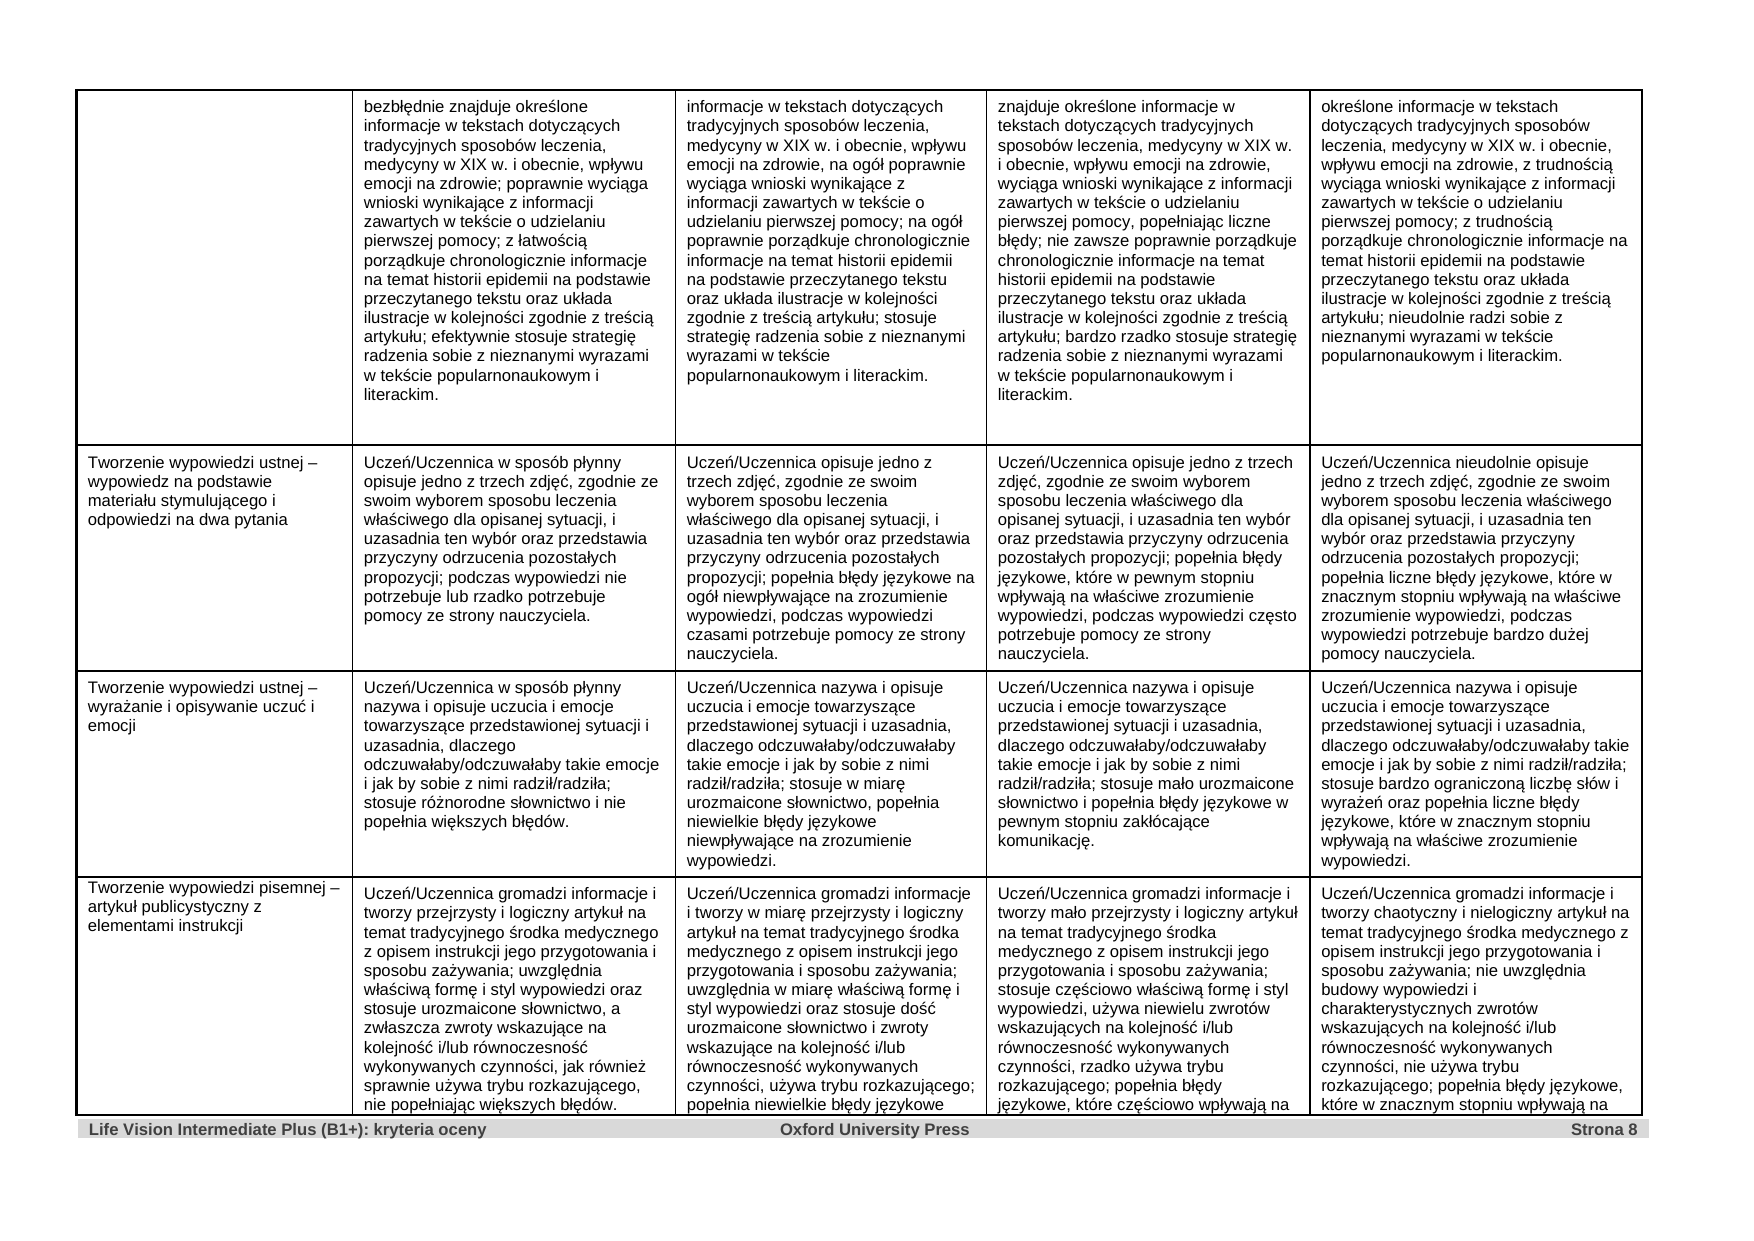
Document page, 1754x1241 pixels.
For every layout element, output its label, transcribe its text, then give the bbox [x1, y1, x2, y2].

table_cell [1646, 444, 1652, 669]
table_cell Uczeń/Uczennica nazywa i opisuje uczucia i emocje towarzyszące przedstawionej sytuacji i uzasadnia, dlaczego odczuwałaby/odczuwałaby takie emocje i jak by sobie z nimi radził/radziła; stosuje w miarę urozmaicone słownictwo, popełnia niewielkie błędy językowe niewpływające na zrozumienie wypowiedzi. [676, 672, 986, 876]
table_cell Uczeń/Uczennica gromadzi informacje i tworzy chaotyczny i nielogiczny artykuł na temat tradycyjnego środka medycznego z opisem instrukcji jego przygotowania i sposobu zażywania; nie uwzględnia budowy wypowiedzi i charakterystycznych zwrotów wskazujących na kolejność i/lub równoczesność wykonywanych czynności, nie używa trybu rozkazującego; popełnia błędy językowe, które w znacznym stopniu wpływają na [1311, 878, 1641, 1114]
table_cell Uczeń/Uczennica gromadzi informacje i tworzy w miarę przejrzysty i logiczny artykuł na temat tradycyjnego środka medycznego z opisem instrukcji jego przygotowania i sposobu zażywania; uwzględnia w miarę właściwą formę i styl wypowiedzi oraz stosuje dość urozmaicone słownictwo i zwroty wskazujące na kolejność i/lub równoczesność wykonywanych czynności, używa trybu rozkazującego; popełnia niewielkie błędy językowe [676, 878, 986, 1114]
table_cell Uczeń/Uczennica w sposób płynny nazywa i opisuje uczucia i emocje towarzyszące przedstawionej sytuacji i uzasadnia, dlaczego odczuwałaby/odczuwałaby takie emocje i jak by sobie z nimi radził/radziła; stosuje różnorodne słownictwo i nie popełnia większych błędów. [353, 672, 675, 876]
table_cell Tworzenie wypowiedzi ustnej – wypowiedz na podstawie materiału stymulującego i odpowiedzi na dwa pytania [78, 446, 352, 669]
table_cell [1646, 670, 1652, 876]
table_cell Uczeń/Uczennica opisuje jedno z trzech zdjęć, zgodnie ze swoim wyborem sposobu leczenia właściwego dla opisanej sytuacji, i uzasadnia ten wybór oraz przedstawia przyczyny odrzucenia pozostałych propozycji; popełnia błędy językowe, które w pewnym stopniu wpływają na właściwe zrozumienie wypowiedzi, podczas wypowiedzi często potrzebuje pomocy ze strony nauczyciela. [987, 446, 1309, 669]
table_cell Uczeń/Uczennica gromadzi informacje i tworzy mało przejrzysty i logiczny artykuł na temat tradycyjnego środka medycznego z opisem instrukcji jego przygotowania i sposobu zażywania; stosuje częściowo właściwą formę i styl wypowiedzi, używa niewielu zwrotów wskazujących na kolejność i/lub równoczesność wykonywanych czynności, rzadko używa trybu rozkazującego; popełnia błędy językowe, które częściowo wpływają na [987, 878, 1309, 1114]
table_cell [1646, 89, 1652, 444]
table_cell bezbłędnie znajduje określone informacje w tekstach dotyczących tradycyjnych sposobów leczenia, medycyny w XIX w. i obecnie, wpływu emocji na zdrowie; poprawnie wyciąga wnioski wynikające z informacji zawartych w tekście o udzielaniu pierwszej pomocy; z łatwością porządkuje chronologicznie informacje na temat historii epidemii na podstawie przeczytanego tekstu oraz układa ilustracje w kolejności zgodnie z treścią artykułu; efektywnie stosuje strategię radzenia sobie z nieznanymi wyrazami w tekście popularnonaukowym i literackim. [353, 91, 675, 444]
table_cell Uczeń/Uczennica w sposób płynny opisuje jedno z trzech zdjęć, zgodnie ze swoim wyborem sposobu leczenia właściwego dla opisanej sytuacji, i uzasadnia ten wybór oraz przedstawia przyczyny odrzucenia pozostałych propozycji; podczas wypowiedzi nie potrzebuje lub rzadko potrzebuje pomocy ze strony nauczyciela. [353, 446, 675, 669]
table_cell Uczeń/Uczennica nazywa i opisuje uczucia i emocje towarzyszące przedstawionej sytuacji i uzasadnia, dlaczego odczuwałaby/odczuwałaby takie emocje i jak by sobie z nimi radził/radziła; stosuje mało urozmaicone słownictwo i popełnia błędy językowe w pewnym stopniu zakłócające komunikację. [987, 672, 1309, 876]
table_cell Tworzenie wypowiedzi ustnej – wyrażanie i opisywanie uczuć i emocji [78, 672, 352, 876]
table_cell Tworzenie wypowiedzi pisemnej – artykuł publicystyczny z elementami instrukcji [78, 878, 352, 1114]
table_cell Uczeń/Uczennica nazywa i opisuje uczucia i emocje towarzyszące przedstawionej sytuacji i uzasadnia, dlaczego odczuwałaby/odczuwałaby takie emocje i jak by sobie z nimi radził/radziła; stosuje bardzo ograniczoną liczbę słów i wyrażeń oraz popełnia liczne błędy językowe, które w znacznym stopniu wpływają na właściwe zrozumienie wypowiedzi. [1311, 672, 1641, 876]
table_cell znajduje określone informacje w tekstach dotyczących tradycyjnych sposobów leczenia, medycyny w XIX w. i obecnie, wpływu emocji na zdrowie, wyciąga wnioski wynikające z informacji zawartych w tekście o udzielaniu pierwszej pomocy, popełniając liczne błędy; nie zawsze poprawnie porządkuje chronologicznie informacje na temat historii epidemii na podstawie przeczytanego tekstu oraz układa ilustracje w kolejności zgodnie z treścią artykułu; bardzo rzadko stosuje strategię radzenia sobie z nieznanymi wyrazami w tekście popularnonaukowym i literackim. [987, 91, 1309, 444]
table_cell określone informacje w tekstach dotyczących tradycyjnych sposobów leczenia, medycyny w XIX w. i obecnie, wpływu emocji na zdrowie, z trudnością wyciąga wnioski wynikające z informacji zawartych w tekście o udzielaniu pierwszej pomocy; z trudnością porządkuje chronologicznie informacje na temat historii epidemii na podstawie przeczytanego tekstu oraz układa ilustracje w kolejności zgodnie z treścią artykułu; nieudolnie radzi sobie z nieznanymi wyrazami w tekście popularnonaukowym i literackim. [1311, 91, 1641, 444]
table_cell informacje w tekstach dotyczących tradycyjnych sposobów leczenia, medycyny w XIX w. i obecnie, wpływu emocji na zdrowie, na ogół poprawnie wyciąga wnioski wynikające z informacji zawartych w tekście o udzielaniu pierwszej pomocy; na ogół poprawnie porządkuje chronologicznie informacje na temat historii epidemii na podstawie przeczytanego tekstu oraz układa ilustracje w kolejności zgodnie z treścią artykułu; stosuje strategię radzenia sobie z nieznanymi wyrazami w tekście popularnonaukowym i literackim. [676, 91, 986, 444]
table_cell Uczeń/Uczennica nieudolnie opisuje jedno z trzech zdjęć, zgodnie ze swoim wyborem sposobu leczenia właściwego dla opisanej sytuacji, i uzasadnia ten wybór oraz przedstawia przyczyny odrzucenia pozostałych propozycji; popełnia liczne błędy językowe, które w znacznym stopniu wpływają na właściwe zrozumienie wypowiedzi, podczas wypowiedzi potrzebuje bardzo dużej pomocy nauczyciela. [1311, 446, 1641, 669]
table_cell Uczeń/Uczennica opisuje jedno z trzech zdjęć, zgodnie ze swoim wyborem sposobu leczenia właściwego dla opisanej sytuacji, i uzasadnia ten wybór oraz przedstawia przyczyny odrzucenia pozostałych propozycji; popełnia błędy językowe na ogół niewpływające na zrozumienie wypowiedzi, podczas wypowiedzi czasami potrzebuje pomocy ze strony nauczyciela. [676, 446, 986, 669]
table_cell [1646, 876, 1652, 1114]
table_cell [78, 91, 352, 444]
table_cell Uczeń/Uczennica gromadzi informacje i tworzy przejrzysty i logiczny artykuł na temat tradycyjnego środka medycznego z opisem instrukcji jego przygotowania i sposobu zażywania; uwzględnia właściwą formę i styl wypowiedzi oraz stosuje urozmaicone słownictwo, a zwłaszcza zwroty wskazujące na kolejność i/lub równoczesność wykonywanych czynności, jak również sprawnie używa trybu rozkazującego, nie popełniając większych błędów. [353, 878, 675, 1114]
